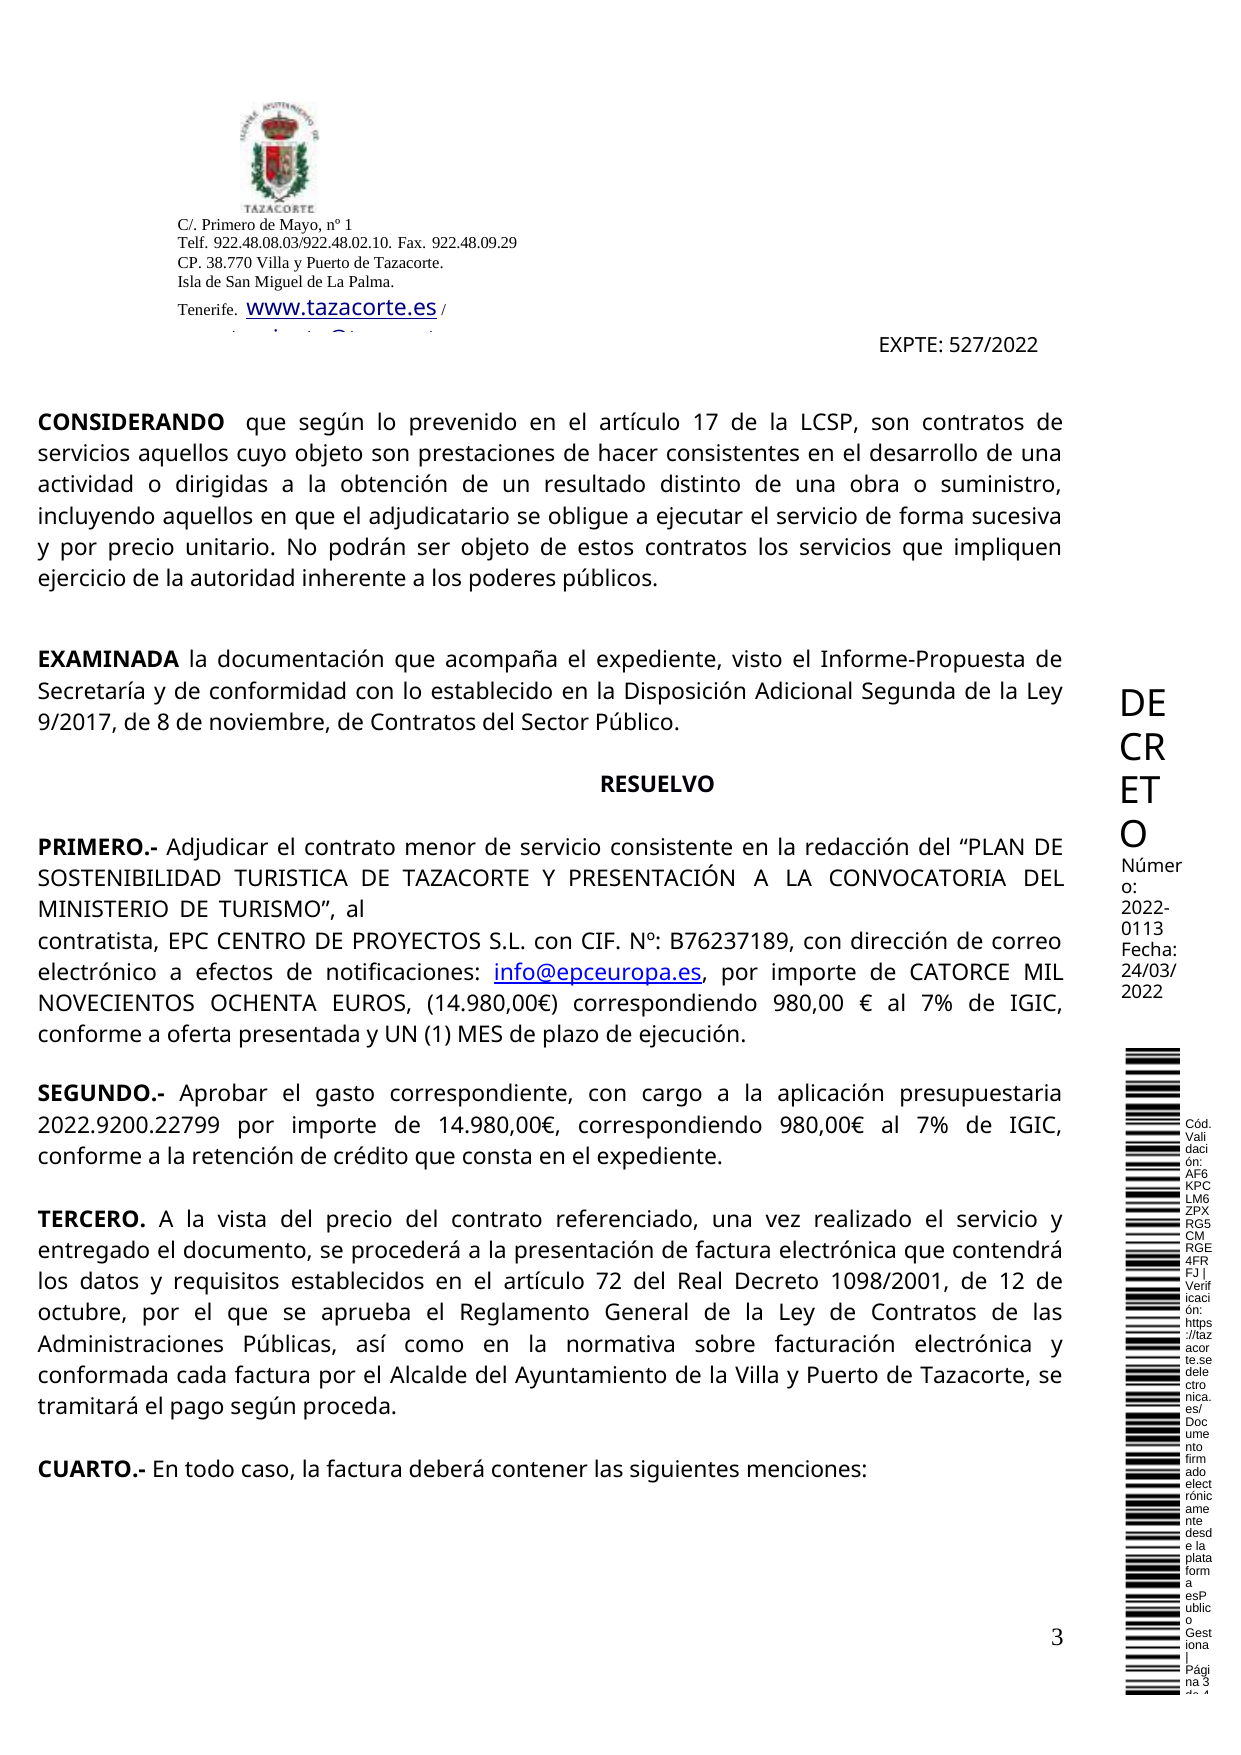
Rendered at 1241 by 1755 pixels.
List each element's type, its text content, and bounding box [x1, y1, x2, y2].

subtitle RESUELVO [124, 768, 1117, 799]
text Cód. Validación: AF6KPCLM6ZPXRG5CMRGE4FRFJ | Verificación: https://tazacorte.sedelectronica.es/ Documento firmado electrónicamente desde la plataforma esPublico Gestiona | Página 3 de 4 [1185, 1119, 1212, 1694]
text [1117, 679, 1185, 1027]
text TERCERO. A la vista del precio del contrato referenciado, una vez realizado el servicio y entregado el documento, se procederá a la presentación de factura electrónica que contendrá los datos y requisitos establecidos en el artículo 72 del Real Decreto 1098/2001, de 12 de octubre, por el que se aprueba el Reglamento General de la Ley de Contratos de las Administraciones Públicas, así como en la normativa sobre facturación electrónica y conformada cada factura por el Alcalde del Ayuntamiento de la Villa y Puerto de Tazacorte, se tramitará el pago según proceda. [37, 1203, 1064, 1421]
text PRIMERO.- Adjudicar el contrato menor de servicio consistente en la redacción del “PLAN DE SOSTENIBILIDAD TURISTICA DE TAZACORTE Y PRESENTACIÓN A LA CONVOCATORIA DEL MINISTERIO DE TURISMO”, al [37, 831, 1064, 925]
text Número: 2022-0113 Fecha: 24/03/2022 [1121, 856, 1185, 1002]
text DECRETO [1119, 682, 1185, 856]
text contratista, EPC CENTRO DE PROYECTOS S.L. con CIF. Nº: B76237189, con dirección de correo electrónico a efectos de notificaciones: info@epceuropa.es, por importe de CATORCE MIL NOVECIENTOS OCHENTA EUROS, (14.980,00€) correspondiendo 980,00 € al 7% de IGIC, conforme a oferta presentada y UN (1) MES de plazo de ejecución. [37, 925, 1064, 1050]
text CUARTO.- En todo caso, la factura deberá contener las siguientes menciones: [37, 1453, 1063, 1484]
text SEGUNDO.- Aprobar el gasto correspondiente, con cargo a la aplicación presupuestaria 2022.9200.22799 por importe de 14.980,00€, correspondiendo 980,00€ al 7% de IGIC, conforme a la retención de crédito que consta en el expediente. [37, 1077, 1064, 1171]
text EXAMINADA la documentación que acompaña el expediente, visto el Informe-Propuesta de Secretaría y de conformidad con lo establecido en la Disposición Adicional Segunda de la Ley 9/2017, de 8 de noviembre, de Contratos del Sector Público. [37, 643, 1064, 737]
text CONSIDERANDO que según lo prevenido en el artículo 17 de la LCSP, son contratos de servicios aquellos cuyo objeto son prestaciones de hacer consistentes en el desarrollo de una actividad o dirigidas a la obtención de un resultado distinto de una obra o suministro, incluyendo aquellos en que el adjudicatario se obligue a ejecutar el servicio de forma sucesiva y por precio unitario. No podrán ser objeto de estos contratos los servicios que impliquen ejercicio de la autoridad inherente a los poderes públicos. [37, 406, 1064, 593]
subtitle [1185, 768, 1191, 799]
